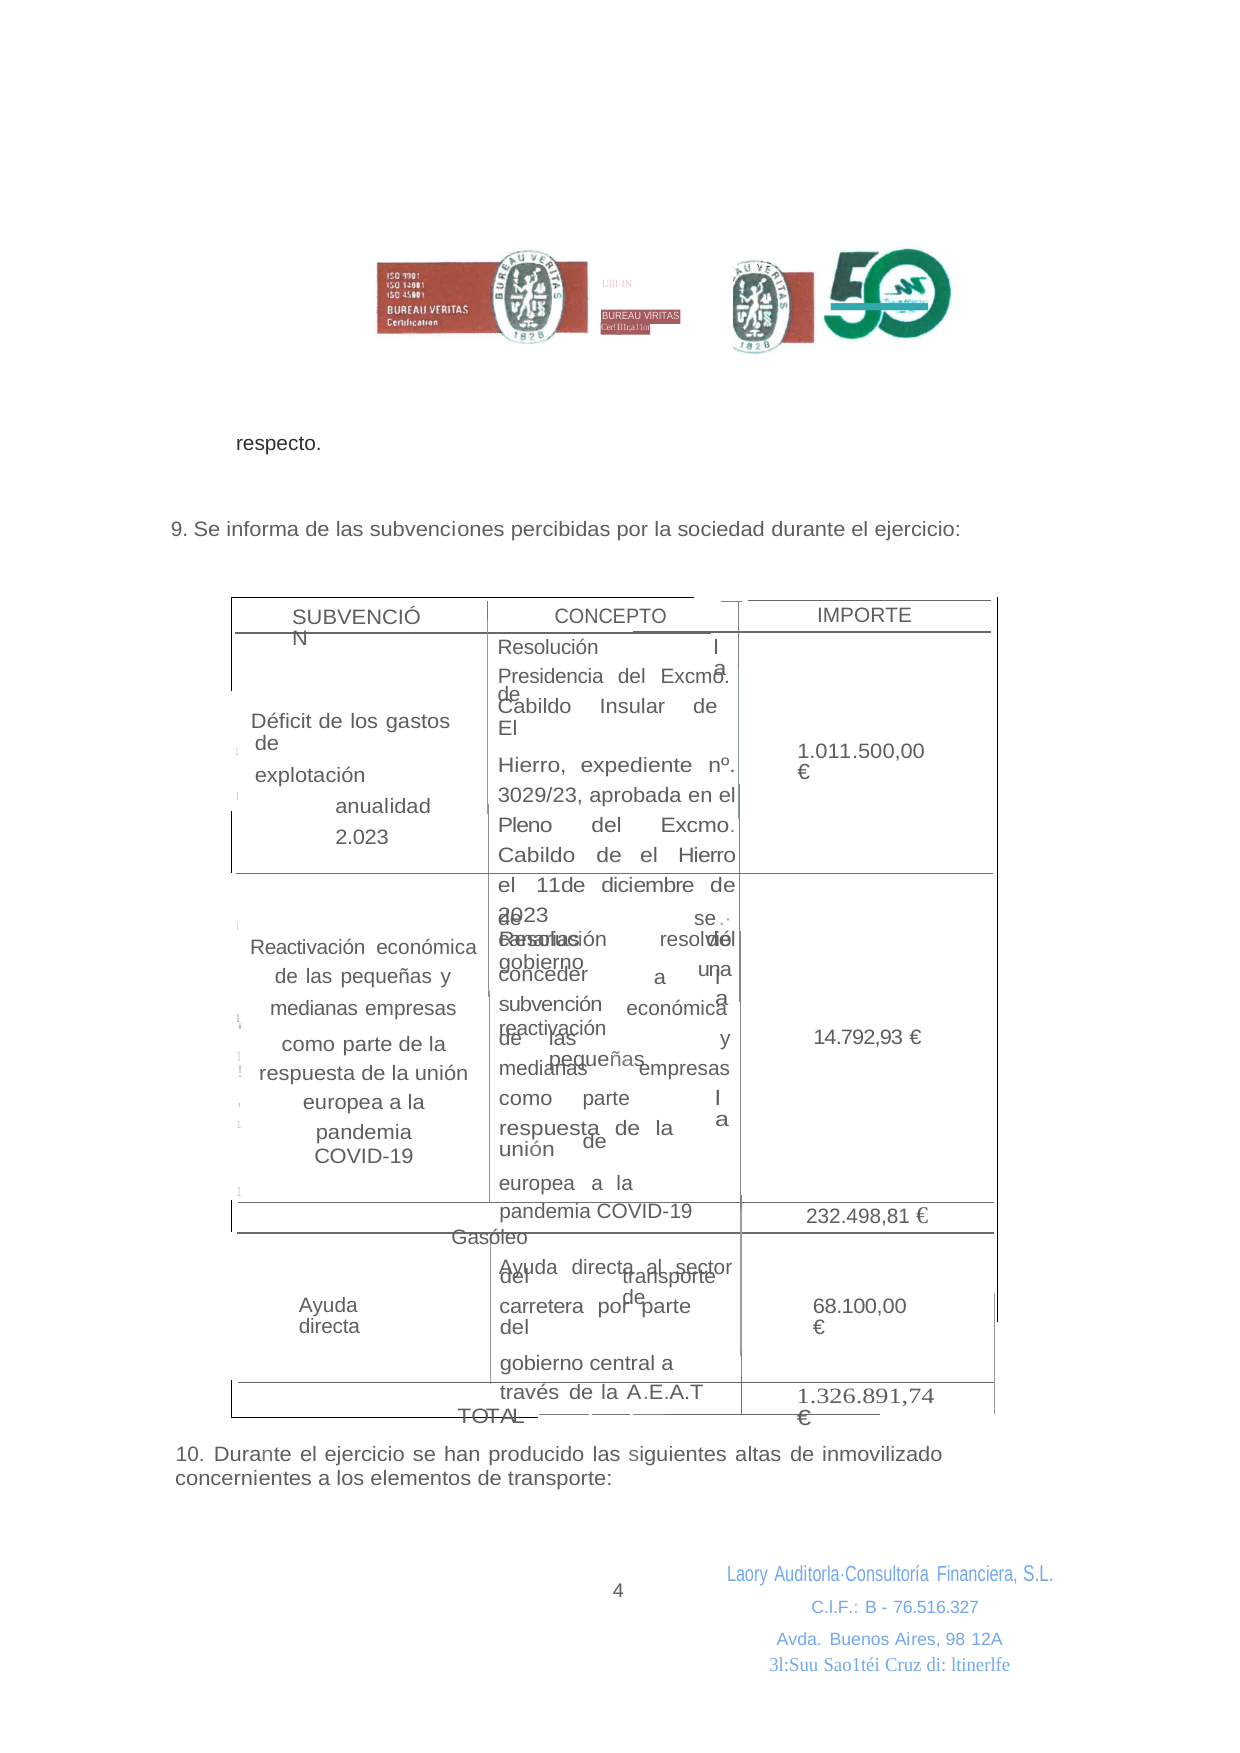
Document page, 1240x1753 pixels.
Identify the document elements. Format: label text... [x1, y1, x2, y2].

text 4 [452, 1586, 784, 1600]
list Durante el ejercicio se han producido las siguientes altas de inmovilizado concernientes a los elementos de transporte: [175, 1442, 994, 1490]
text Ulll lN 13816 [602, 278, 660, 291]
text respecto. [236, 430, 1064, 454]
list Se informa de las subvenciones percibidas por la sociedad durante el ejercicio: [171, 517, 1064, 541]
text 3l:Suu Sao1téi Cruz di: ltinerlfe [175, 1653, 1010, 1676]
text C.l.F.: B - 76.516.327 [175, 1600, 979, 1617]
text Laory Auditorla·Consultoría Financiera, S.L. [716, 1564, 1064, 1586]
text Avda. Buenos Aires, 98 12A [175, 1629, 1002, 1649]
